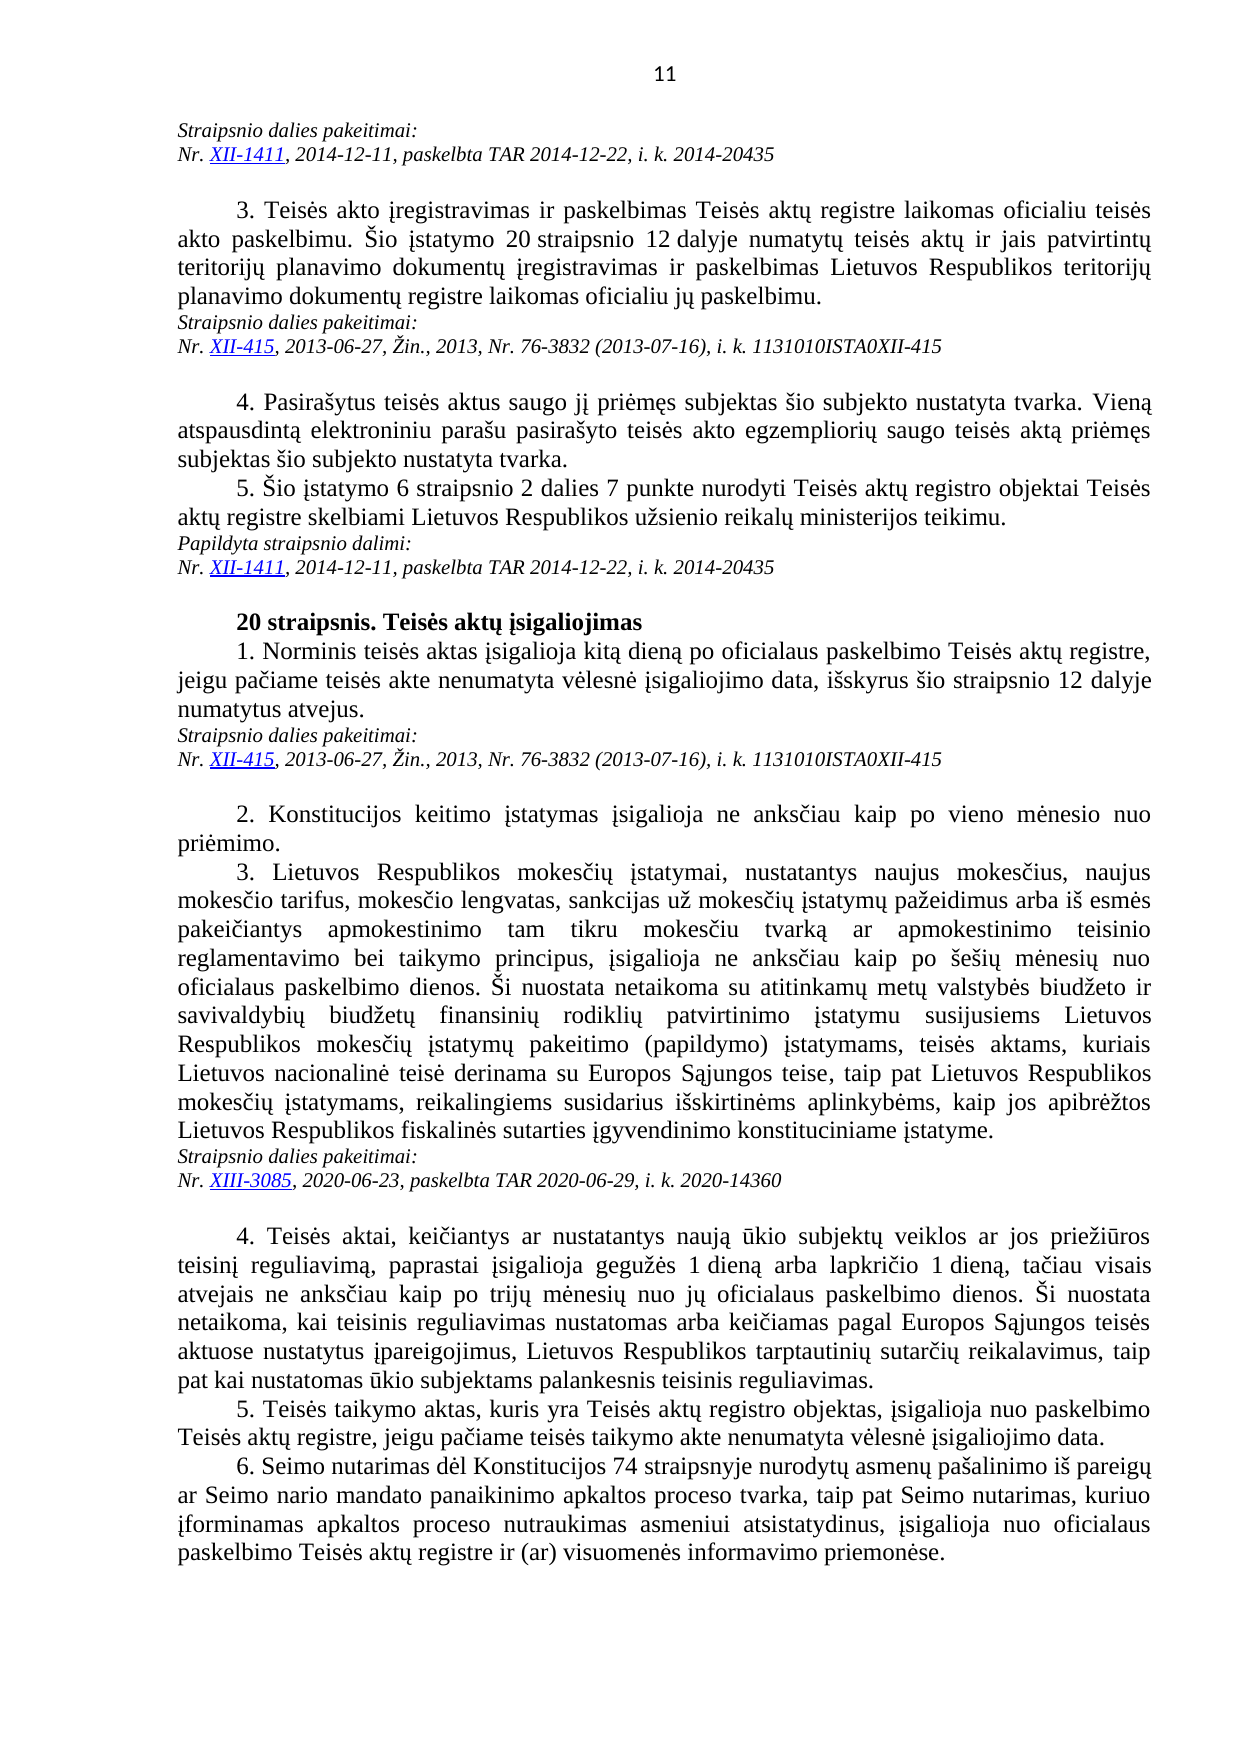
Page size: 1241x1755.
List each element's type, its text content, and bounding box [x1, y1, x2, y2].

text 6. Seimo nutarimas dėl Konstitucijos 74 straipsnyje nurodytų asmenų pašalinimo iš pareigų ar Seimo nario mandato panaikinimo apkaltos proceso tvarka, taip pat Seimo nutarimas, kuriuo įforminamas apkaltos proceso nutraukimas asmeniui atsistatydinus, įsigalioja nuo oficialaus paskelbimo Teisės aktų registre ir (ar) visuomenės informavimo priemonėse. [177, 1451, 1152, 1566]
text Nr. XII-1411, 2014-12-11, paskelbta TAR 2014-12-22, i. k. 2014-20435 [177, 142, 1152, 166]
text 3. Teisės akto įregistravimas ir paskelbimas Teisės aktų registre laikomas oficialiu teisės akto paskelbimu. Šio įstatymo 20 straipsnio 12 dalyje numatytų teisės aktų ir jais patvirtintų teritorijų planavimo dokumentų įregistravimas ir paskelbimas Lietuvos Respublikos teritorijų planavimo dokumentų registre laikomas oficialiu jų paskelbimu. [177, 195, 1152, 310]
text Nr. XII-1411, 2014-12-11, paskelbta TAR 2014-12-22, i. k. 2014-20435 [177, 555, 1152, 579]
text Straipsnio dalies pakeitimai: [177, 722, 1152, 747]
text 20 straipsnis. Teisės aktų įsigaliojimas [177, 607, 1152, 636]
text 4. Teisės aktai, keičiantys ar nustatantys naują ūkio subjektų veiklos ar jos priežiūros teisinį reguliavimą, paprastai įsigalioja gegužės 1 dieną arba lapkričio 1 dieną, tačiau visais atvejais ne anksčiau kaip po trijų mėnesių nuo jų oficialaus paskelbimo dienos. Ši nuostata netaikoma, kai teisinis reguliavimas nustatomas arba keičiamas pagal Europos Sąjungos teisės aktuose nustatytus įpareigojimus, Lietuvos Respublikos tarptautinių sutarčių reikalavimus, taip pat kai nustatomas ūkio subjektams palankesnis teisinis reguliavimas. [177, 1221, 1152, 1394]
text Nr. XII-415, 2013-06-27, Žin., 2013, Nr. 76-3832 (2013-07-16), i. k. 1131010ISTA0XII-415 [177, 334, 1152, 358]
text Straipsnio dalies pakeitimai: [177, 118, 1152, 142]
text Nr. XIII-3085, 2020-06-23, paskelbta TAR 2020-06-29, i. k. 2020-14360 [177, 1168, 1152, 1192]
text Papildyta straipsnio dalimi: [177, 531, 1152, 555]
text Straipsnio dalies pakeitimai: [177, 310, 1152, 334]
text 5. Šio įstatymo 6 straipsnio 2 dalies 7 punkte nurodyti Teisės aktų registro objektai Teisės aktų registre skelbiami Lietuvos Respublikos užsienio reikalų ministerijos teikimu. [177, 473, 1152, 531]
text Straipsnio dalies pakeitimai: [177, 1144, 1152, 1168]
text 2. Konstitucijos keitimo įstatymas įsigalioja ne anksčiau kaip po vieno mėnesio nuo priėmimo. [177, 799, 1152, 857]
text 4. Pasirašytus teisės aktus saugo jį priėmęs subjektas šio subjekto nustatyta tvarka. Vieną atspausdintą elektroniniu parašu pasirašyto teisės akto egzempliorių saugo teisės aktą priėmęs subjektas šio subjekto nustatyta tvarka. [177, 387, 1152, 473]
text 5. Teisės taikymo aktas, kuris yra Teisės aktų registro objektas, įsigalioja nuo paskelbimo Teisės aktų registre, jeigu pačiame teisės taikymo akte nenumatyta vėlesnė įsigaliojimo data. [177, 1394, 1152, 1451]
text Nr. XII-415, 2013-06-27, Žin., 2013, Nr. 76-3832 (2013-07-16), i. k. 1131010ISTA0XII-415 [177, 747, 1152, 771]
text 1. Norminis teisės aktas įsigalioja kitą dieną po oficialaus paskelbimo Teisės aktų registre, jeigu pačiame teisės akte nenumatyta vėlesnė įsigaliojimo data, išskyrus šio straipsnio 12 dalyje numatytus atvejus. [177, 636, 1152, 722]
text 3. Lietuvos Respublikos mokesčių įstatymai, nustatantys naujus mokesčius, naujus mokesčio tarifus, mokesčio lengvatas, sankcijas už mokesčių įstatymų pažeidimus arba iš esmės pakeičiantys apmokestinimo tam tikru mokesčiu tvarką ar apmokestinimo teisinio reglamentavimo bei taikymo principus, įsigalioja ne anksčiau kaip po šešių mėnesių nuo oficialaus paskelbimo dienos. Ši nuostata netaikoma su atitinkamų metų valstybės biudžeto ir savivaldybių biudžetų finansinių rodiklių patvirtinimo įstatymu susijusiems Lietuvos Respublikos mokesčių įstatymų pakeitimo (papildymo) įstatymams, teisės aktams, kuriais Lietuvos nacionalinė teisė derinama su Europos Sąjungos teise, taip pat Lietuvos Respublikos mokesčių įstatymams, reikalingiems susidarius išskirtinėms aplinkybėms, kaip jos apibrėžtos Lietuvos Respublikos fiskalinės sutarties įgyvendinimo konstituciniame įstatyme. [177, 857, 1152, 1144]
